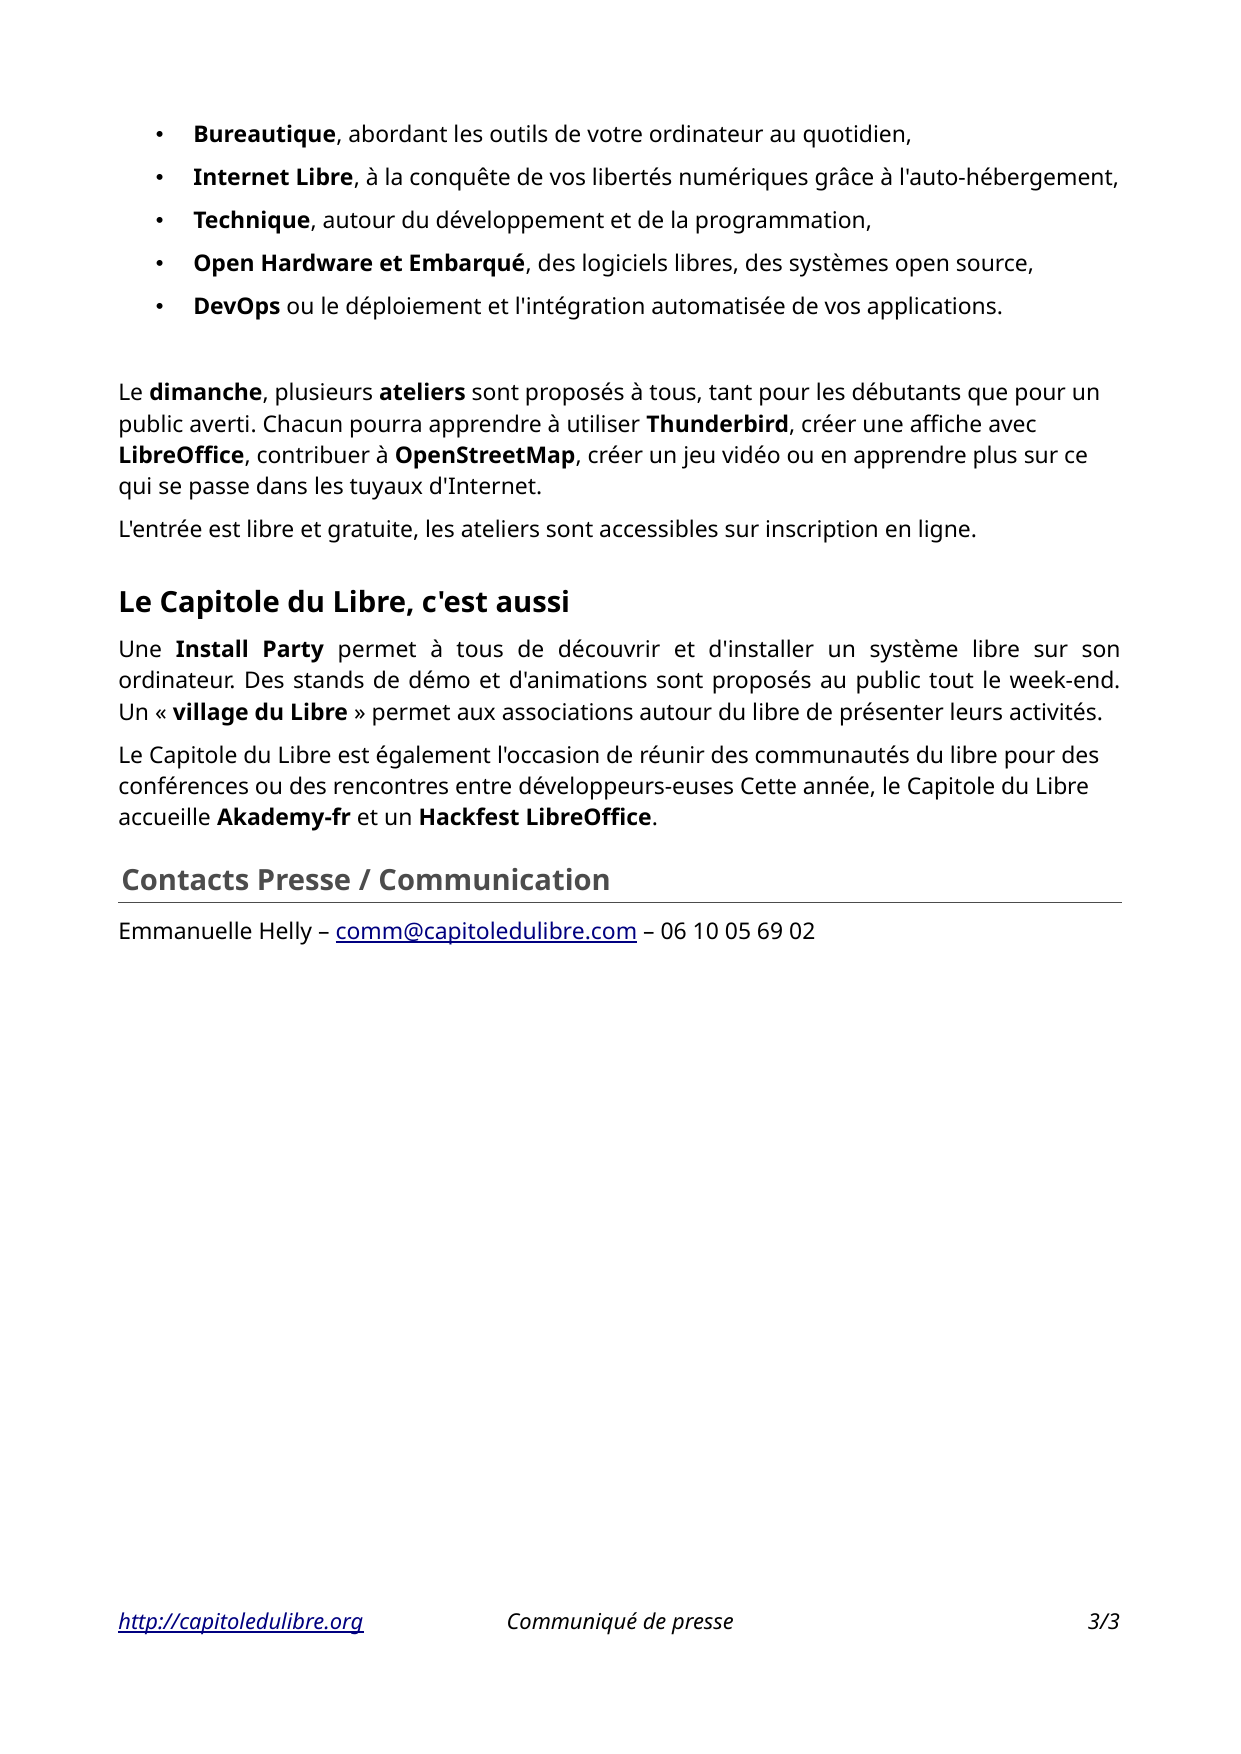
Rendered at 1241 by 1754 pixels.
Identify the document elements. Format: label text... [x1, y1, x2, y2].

text Le dimanche, plusieurs ateliers sont proposés à tous, tant pour les débutants que pour un public averti. Chacun pourra apprendre à utiliser Thunderbird, créer une affiche avec LibreOffice, contribuer à OpenStreetMap, créer un jeu vidéo ou en apprendre plus sur ce qui se passe dans les tuyaux d'Internet. [118, 376, 1122, 501]
subtitle Contacts Presse / Communication [118, 857, 1122, 902]
subtitle Le Capitole du Libre, c'est aussi [118, 581, 1122, 621]
text Emmanuelle Helly – comm@capitoledulibre.com – 06 10 05 69 02 [118, 915, 1122, 946]
list Bureautique, abordant les outils de votre ordinateur au quotidien, [156, 118, 1122, 149]
list DevOps ou le déploiement et l'intégration automatisée de vos applications. [156, 290, 1122, 321]
text Une Install Party permet à tous de découvrir et d'installer un système libre sur son ordinateur. Des stands de démo et d'animations sont proposés au public tout le week-end. Un « village du Libre » permet aux associations autour du libre de présenter leurs activités. [118, 633, 1122, 727]
list Open Hardware et Embarqué, des logiciels libres, des systèmes open source, [156, 247, 1122, 278]
list Technique, autour du développement et de la programmation, [156, 204, 1122, 235]
text Le Capitole du Libre est également l'occasion de réunir des communautés du libre pour des conférences ou des rencontres entre développeurs-euses Cette année, le Capitole du Libre accueille Akademy-fr et un Hackfest LibreOffice. [118, 739, 1122, 832]
list Internet Libre, à la conquête de vos libertés numériques grâce à l'auto-hébergement, [156, 161, 1122, 192]
text L'entrée est libre et gratuite, les ateliers sont accessibles sur inscription en ligne. [118, 513, 1122, 544]
